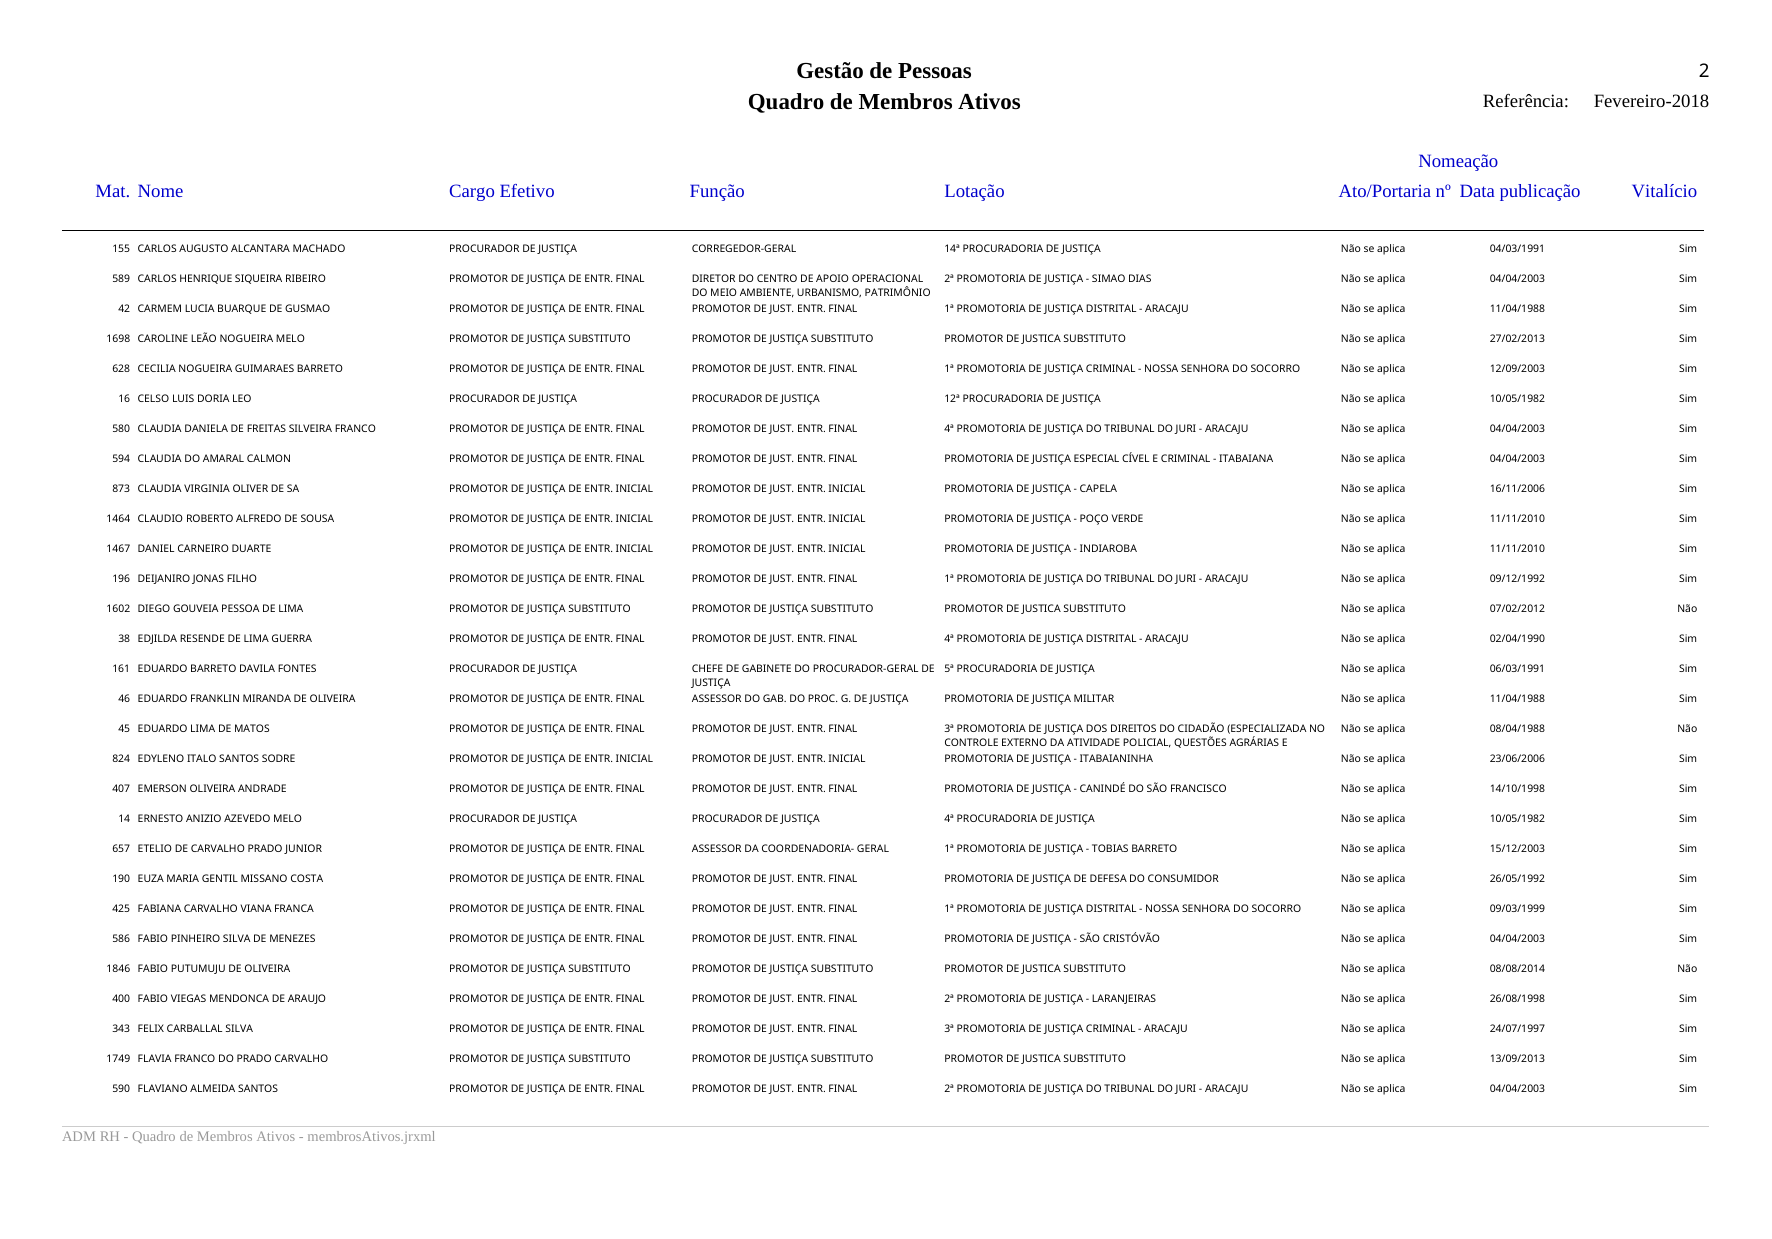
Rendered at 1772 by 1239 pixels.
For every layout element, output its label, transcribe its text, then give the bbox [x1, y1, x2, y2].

table_cell PROMOTOR DE JUST. ENTR. INICIAL [692, 751, 938, 780]
table_cell 04/04/2003 [1454, 421, 1580, 450]
table_cell PROMOTOR DE JUSTIÇA DE ENTR. FINAL [449, 871, 683, 900]
table_cell Sim [1585, 361, 1697, 390]
table_cell [0, 781, 68, 810]
table_cell [938, 691, 944, 720]
table_cell [1697, 751, 1771, 780]
table_cell [1580, 931, 1585, 960]
table_cell 1846 [68, 961, 130, 990]
table_cell [443, 361, 449, 390]
table_cell [1336, 631, 1341, 660]
table_cell PROMOTOR DE JUSTIÇA SUBSTITUTO [692, 601, 938, 630]
table_cell [683, 781, 692, 810]
table_cell Função [689, 180, 767, 229]
table_cell [1697, 631, 1771, 660]
table_cell 1602 [68, 601, 130, 630]
table_cell PROCURADOR DE JUSTIÇA [449, 811, 683, 840]
table_cell 14/10/1998 [1454, 781, 1580, 810]
table_cell 2ª PROMOTORIA DE JUSTIÇA - SIMAO DIAS [944, 271, 1336, 300]
table_cell [938, 511, 944, 540]
table_cell [1466, 57, 1555, 84]
table_cell [1697, 811, 1771, 840]
table_cell 586 [68, 931, 130, 960]
table_cell PROMOTOR DE JUSTIÇA DE ENTR. FINAL [449, 991, 683, 1020]
table_cell [1336, 691, 1341, 720]
table_cell [443, 571, 449, 600]
table_cell 11/04/1988 [1454, 301, 1580, 330]
table_cell 04/04/2003 [1454, 271, 1580, 300]
table_cell PROMOTOR DE JUSTIÇA SUBSTITUTO [449, 331, 683, 360]
table_cell [1580, 631, 1585, 660]
table_cell [683, 451, 692, 480]
table_cell Sim [1585, 781, 1697, 810]
table_cell Não se aplica [1341, 781, 1454, 810]
table_cell [0, 421, 68, 450]
table_cell PROCURADOR DE JUSTIÇA [449, 241, 683, 270]
table_cell EDUARDO LIMA DE MATOS [138, 721, 443, 750]
table_cell [1580, 751, 1585, 780]
table_cell 155 [68, 241, 130, 270]
table_cell Não se aplica [1341, 391, 1454, 420]
table_cell 24/07/1997 [1454, 1021, 1580, 1050]
table_cell [130, 961, 137, 990]
table_cell ETELIO DE CARVALHO PRADO JUNIOR [138, 841, 443, 870]
table_cell [1580, 331, 1585, 360]
table_cell [130, 631, 137, 660]
table_cell [1336, 511, 1341, 540]
table_cell PROMOTOR DE JUSTICA SUBSTITUTO [944, 601, 1336, 630]
table_cell CARLOS AUGUSTO ALCANTARA MACHADO [138, 241, 443, 270]
table_cell [938, 271, 944, 300]
table_cell Não se aplica [1341, 421, 1454, 450]
table_cell [130, 781, 137, 810]
table_cell PROMOTOR DE JUSTIÇA DE ENTR. FINAL [449, 361, 683, 390]
table_cell [683, 631, 692, 660]
table_cell [443, 841, 449, 870]
table_cell PROMOTOR DE JUST. ENTR. FINAL [692, 781, 938, 810]
table_cell [683, 751, 692, 780]
table_cell PROMOTOR DE JUSTIÇA SUBSTITUTO [449, 1051, 683, 1080]
table_cell [1697, 481, 1771, 510]
table_cell Não se aplica [1341, 991, 1454, 1020]
table_cell [1043, 180, 1338, 229]
table_cell 12ª PROCURADORIA DE JUSTIÇA [944, 391, 1336, 420]
table_cell [1697, 391, 1771, 420]
table_cell Sim [1585, 631, 1697, 660]
table_cell Sim [1585, 691, 1697, 720]
table_cell [0, 451, 68, 480]
table_cell EUZA MARIA GENTIL MISSANO COSTA [138, 871, 443, 900]
table_cell PROMOTORIA DE JUSTIÇA - CANINDÉ DO SÃO FRANCISCO [944, 781, 1336, 810]
table_cell CARMEM LUCIA BUARQUE DE GUSMAO [138, 301, 443, 330]
table_cell [443, 601, 449, 630]
table_cell [130, 871, 137, 900]
table_cell [1580, 781, 1585, 810]
table_cell 14 [68, 811, 130, 840]
table_cell [938, 781, 944, 810]
table_cell [443, 1051, 449, 1080]
table_cell CORREGEDOR-GERAL [692, 241, 938, 270]
table_cell PROMOTOR DE JUSTIÇA DE ENTR. FINAL [449, 931, 683, 960]
table_cell [938, 571, 944, 600]
table_cell FLAVIANO ALMEIDA SANTOS [138, 1081, 443, 1110]
table_cell [443, 331, 449, 360]
table_cell [130, 811, 137, 840]
table_cell Não se aplica [1341, 481, 1454, 510]
table_cell [443, 451, 449, 480]
table_cell [1580, 391, 1585, 420]
table_cell Não se aplica [1341, 691, 1454, 720]
table_cell 1ª PROMOTORIA DE JUSTIÇA DISTRITAL - NOSSA SENHORA DO SOCORRO [944, 901, 1336, 930]
table_cell 1464 [68, 511, 130, 540]
table_cell [0, 120, 1771, 150]
table_cell [130, 841, 137, 870]
table_cell PROMOTOR DE JUSTIÇA DE ENTR. FINAL [449, 901, 683, 930]
table_cell CLAUDIO ROBERTO ALFREDO DE SOUSA [138, 511, 443, 540]
table_cell Não se aplica [1341, 841, 1454, 870]
table_cell [1697, 511, 1771, 540]
table_cell [683, 180, 689, 229]
table_cell [938, 631, 944, 660]
table_cell [0, 811, 68, 840]
table_cell Não se aplica [1341, 901, 1454, 930]
table_cell [130, 901, 137, 930]
table_cell [938, 901, 944, 930]
table_cell [0, 571, 68, 600]
table_cell [1697, 931, 1771, 960]
table_cell [1697, 361, 1771, 390]
table_cell [683, 1021, 692, 1050]
table_cell EDUARDO FRANKLIN MIRANDA DE OLIVEIRA [138, 691, 443, 720]
table_cell Sim [1585, 541, 1697, 570]
table_cell [443, 811, 449, 840]
table_cell [1578, 150, 1771, 180]
table_cell 824 [68, 751, 130, 780]
table_cell [1336, 541, 1341, 570]
table_cell [0, 841, 68, 870]
table_cell CECILIA NOGUEIRA GUIMARAES BARRETO [138, 361, 443, 390]
table_cell [0, 241, 68, 270]
table_cell [938, 301, 944, 330]
table_cell [443, 721, 449, 750]
table_cell Sim [1585, 871, 1697, 900]
table_cell [1697, 661, 1771, 690]
table_cell [1336, 901, 1341, 930]
table_cell CHEFE DE GABINETE DO PROCURADOR-GERAL DE JUSTIÇA [692, 661, 938, 690]
table_cell 08/04/1988 [1454, 721, 1580, 750]
table_cell [1697, 781, 1771, 810]
table_cell Não [1585, 721, 1697, 750]
table_cell Sim [1585, 271, 1697, 300]
table_cell PROMOTOR DE JUSTIÇA DE ENTR. FINAL [449, 841, 683, 870]
table_cell [1336, 1051, 1341, 1080]
table_cell 11/11/2010 [1454, 511, 1580, 540]
table_cell [683, 1081, 692, 1110]
table_cell [1697, 271, 1771, 300]
table_cell Não se aplica [1341, 811, 1454, 840]
table_cell 26/05/1992 [1454, 871, 1580, 900]
table_cell [938, 391, 944, 420]
table_cell PROMOTOR DE JUSTIÇA DE ENTR. FINAL [449, 301, 683, 330]
table_cell PROCURADOR DE JUSTIÇA [692, 811, 938, 840]
table_cell Sim [1585, 241, 1697, 270]
table_cell [1336, 811, 1341, 840]
table_cell [130, 661, 137, 690]
table_cell 11/11/2010 [1454, 541, 1580, 570]
table_cell Não se aplica [1341, 451, 1454, 480]
table_cell PROMOTOR DE JUSTIÇA DE ENTR. FINAL [449, 271, 683, 300]
table_cell Sim [1585, 901, 1697, 930]
table_cell [1580, 991, 1585, 1020]
table_cell [0, 481, 68, 510]
table_cell [1336, 841, 1341, 870]
table_cell 425 [68, 901, 130, 930]
table_cell [1697, 901, 1771, 930]
table_cell 4ª PROCURADORIA DE JUSTIÇA [944, 811, 1336, 840]
table_cell 589 [68, 271, 130, 300]
table_cell [683, 301, 692, 330]
table_cell [0, 301, 68, 330]
table_cell DANIEL CARNEIRO DUARTE [138, 541, 443, 570]
table_cell [683, 391, 692, 420]
table_cell PROMOTOR DE JUST. ENTR. FINAL [692, 631, 938, 660]
table_cell 594 [68, 451, 130, 480]
table_cell [683, 721, 692, 750]
table_cell Não se aplica [1341, 361, 1454, 390]
table_cell PROMOTOR DE JUSTIÇA SUBSTITUTO [449, 601, 683, 630]
table_cell 45 [68, 721, 130, 750]
table_cell Nome [138, 180, 202, 229]
table_cell [1580, 811, 1585, 840]
table_cell FELIX CARBALLAL SILVA [138, 1021, 443, 1050]
table_cell [1580, 541, 1585, 570]
table_cell [938, 1051, 944, 1080]
table_cell 190 [68, 871, 130, 900]
table_cell PROMOTORIA DE JUSTIÇA - ITABAIANINHA [944, 751, 1336, 780]
table_cell Sim [1585, 841, 1697, 870]
table_cell 16/11/2006 [1454, 481, 1580, 510]
table_cell [938, 991, 944, 1020]
table_cell [1580, 1051, 1585, 1080]
table_cell [1580, 361, 1585, 390]
table_cell 343 [68, 1021, 130, 1050]
table_cell DEIJANIRO JONAS FILHO [138, 571, 443, 600]
table_cell 23/06/2006 [1454, 751, 1580, 780]
table_cell [0, 721, 68, 750]
table_cell 16 [68, 391, 130, 420]
table_cell [130, 391, 137, 420]
table_cell 2ª PROMOTORIA DE JUSTIÇA - LARANJEIRAS [944, 991, 1336, 1020]
table_cell 657 [68, 841, 130, 870]
table_cell Sim [1585, 571, 1697, 600]
table_cell [683, 841, 692, 870]
table_cell [683, 271, 692, 300]
table_cell [443, 481, 449, 510]
table_cell [0, 361, 68, 390]
table_cell Sim [1585, 1021, 1697, 1050]
table_cell [0, 180, 68, 229]
table_cell PROCURADOR DE JUSTIÇA [692, 391, 938, 420]
table_cell 06/03/1991 [1454, 661, 1580, 690]
table_cell [1697, 961, 1771, 990]
table_cell [1336, 1021, 1341, 1050]
table_cell 09/12/1992 [1454, 571, 1580, 600]
table_cell PROMOTOR DE JUSTIÇA DE ENTR. FINAL [449, 1081, 683, 1110]
table_cell PROMOTOR DE JUSTIÇA SUBSTITUTO [692, 331, 938, 360]
table_cell PROMOTOR DE JUSTIÇA DE ENTR. FINAL [449, 1021, 683, 1050]
table_cell [1336, 601, 1341, 630]
table_cell [1580, 721, 1585, 750]
table_cell [130, 361, 137, 390]
table_cell PROCURADOR DE JUSTIÇA [449, 661, 683, 690]
table_cell 400 [68, 991, 130, 1020]
table_cell [1336, 961, 1341, 990]
table_cell [130, 331, 137, 360]
table_cell Sim [1585, 1051, 1697, 1080]
table_cell Sim [1585, 511, 1697, 540]
table_cell Não se aplica [1341, 241, 1454, 270]
table_cell 46 [68, 691, 130, 720]
table_cell [443, 421, 449, 450]
table_cell 13/09/2013 [1454, 1051, 1580, 1080]
table_cell [938, 601, 944, 630]
table_cell PROMOTOR DE JUSTIÇA DE ENTR. INICIAL [449, 541, 683, 570]
table_cell PROMOTORIA DE JUSTIÇA - INDIAROBA [944, 541, 1336, 570]
table_cell [0, 1126, 62, 1150]
table_cell 07/02/2012 [1454, 601, 1580, 630]
table_cell [683, 691, 692, 720]
table_cell [683, 811, 692, 840]
table_cell Não se aplica [1341, 1081, 1454, 1110]
table_cell [443, 961, 449, 990]
table_cell [443, 661, 449, 690]
table_cell [130, 1051, 137, 1080]
table_cell [1580, 571, 1585, 600]
table_cell [1697, 301, 1771, 330]
table_cell [130, 721, 137, 750]
table_cell 10/05/1982 [1454, 391, 1580, 420]
table_cell [443, 271, 449, 300]
table_cell [0, 991, 68, 1020]
table_cell [938, 451, 944, 480]
table_cell Gestão de Pessoas [302, 57, 1466, 85]
table_cell PROMOTORIA DE JUSTIÇA DE DEFESA DO CONSUMIDOR [944, 871, 1336, 900]
table_cell [0, 511, 68, 540]
table_cell [1709, 90, 1771, 118]
table_cell Sim [1585, 811, 1697, 840]
table_cell [130, 511, 137, 540]
table_cell [130, 421, 137, 450]
table_cell [1580, 871, 1585, 900]
table_cell [1697, 421, 1771, 450]
table_cell [1336, 481, 1341, 510]
table_cell 1467 [68, 541, 130, 570]
table_cell 1ª PROMOTORIA DE JUSTIÇA DISTRITAL - ARACAJU [944, 301, 1336, 330]
table_cell [683, 1051, 692, 1080]
table_cell [1583, 180, 1618, 229]
table_cell [683, 871, 692, 900]
table_cell FABIO PINHEIRO SILVA DE MENEZES [138, 931, 443, 960]
table_cell EDUARDO BARRETO DAVILA FONTES [138, 661, 443, 690]
table_cell FABIO VIEGAS MENDONCA DE ARAUJO [138, 991, 443, 1020]
table_cell PROMOTOR DE JUST. ENTR. FINAL [692, 871, 938, 900]
table_cell Não se aplica [1341, 601, 1454, 630]
table_cell Sim [1585, 391, 1697, 420]
table_cell Não [1585, 601, 1697, 630]
table_cell PROMOTORIA DE JUSTIÇA - SÃO CRISTÓVÃO [944, 931, 1336, 960]
table_cell PROMOTOR DE JUST. ENTR. INICIAL [692, 481, 938, 510]
table_cell PROMOTOR DE JUST. ENTR. FINAL [692, 421, 938, 450]
table_cell [1697, 691, 1771, 720]
table_cell Cargo Efetivo [449, 180, 683, 229]
table_cell [1336, 421, 1341, 450]
table_cell CLAUDIA VIRGINIA OLIVER DE SA [138, 481, 443, 510]
table_cell FABIANA CARVALHO VIANA FRANCA [138, 901, 443, 930]
table_cell [130, 1081, 137, 1110]
table_cell PROMOTOR DE JUSTIÇA SUBSTITUTO [692, 961, 938, 990]
table_cell [0, 90, 302, 118]
table_cell 1749 [68, 1051, 130, 1080]
table_cell [1697, 180, 1771, 229]
table_cell [1697, 1081, 1771, 1110]
table_cell [683, 241, 692, 270]
table_cell [1697, 541, 1771, 570]
table_cell PROMOTOR DE JUST. ENTR. FINAL [692, 451, 938, 480]
table_cell 14ª PROCURADORIA DE JUSTIÇA [944, 241, 1336, 270]
table_cell 1ª PROMOTORIA DE JUSTIÇA - TOBIAS BARRETO [944, 841, 1336, 870]
table_cell [1580, 691, 1585, 720]
table_cell [443, 301, 449, 330]
table_cell [938, 931, 944, 960]
table_cell 38 [68, 631, 130, 660]
table_cell [443, 781, 449, 810]
table_cell [1697, 841, 1771, 870]
table_cell PROMOTOR DE JUST. ENTR. FINAL [692, 1081, 938, 1110]
table_cell Sim [1585, 331, 1697, 360]
table_cell DIEGO GOUVEIA PESSOA DE LIMA [138, 601, 443, 630]
table_cell [1697, 241, 1771, 270]
table_cell PROMOTOR DE JUST. ENTR. INICIAL [692, 511, 938, 540]
table_cell [1336, 871, 1341, 900]
table_cell 04/04/2003 [1454, 931, 1580, 960]
table_cell [443, 631, 449, 660]
table_cell CAROLINE LEÃO NOGUEIRA MELO [138, 331, 443, 360]
table_cell [443, 511, 449, 540]
table_cell [443, 871, 449, 900]
table_cell Ato/Portaria nº [1338, 180, 1457, 229]
table_cell [1580, 421, 1585, 450]
table_cell [683, 961, 692, 990]
table_cell [130, 1021, 137, 1050]
table_cell [1336, 931, 1341, 960]
table_cell PROMOTOR DE JUSTIÇA DE ENTR. FINAL [449, 571, 683, 600]
table_cell 11/04/1988 [1454, 691, 1580, 720]
table_cell CLAUDIA DANIELA DE FREITAS SILVEIRA FRANCO [138, 421, 443, 450]
table_cell [1580, 961, 1585, 990]
table_cell [1336, 391, 1341, 420]
table_cell [1580, 901, 1585, 930]
table_cell 27/02/2013 [1454, 331, 1580, 360]
table_cell [1697, 571, 1771, 600]
table_cell Não se aplica [1341, 631, 1454, 660]
table_cell [130, 301, 137, 330]
table_cell [0, 1051, 68, 1080]
table_cell [0, 871, 68, 900]
table_cell 04/04/2003 [1454, 451, 1580, 480]
table_cell [683, 361, 692, 390]
table_cell PROMOTOR DE JUSTIÇA DE ENTR. INICIAL [449, 481, 683, 510]
table_cell PROMOTORIA DE JUSTIÇA ESPECIAL CÍVEL E CRIMINAL - ITABAIANA [944, 451, 1336, 480]
table_cell 02/04/1990 [1454, 631, 1580, 660]
table_cell [683, 421, 692, 450]
table_cell [443, 931, 449, 960]
table_cell 08/08/2014 [1454, 961, 1580, 990]
table_cell Mat. [68, 180, 130, 229]
table_cell [1697, 991, 1771, 1020]
table_cell [130, 451, 137, 480]
table_cell PROMOTOR DE JUST. ENTR. FINAL [692, 931, 938, 960]
table_cell [130, 601, 137, 630]
table_cell [683, 331, 692, 360]
table_cell [130, 751, 137, 780]
table_cell Não se aplica [1341, 961, 1454, 990]
table_cell 09/03/1999 [1454, 901, 1580, 930]
table_cell [0, 391, 68, 420]
table_cell [130, 481, 137, 510]
table_cell [1336, 451, 1341, 480]
table_cell PROMOTORIA DE JUSTIÇA - POÇO VERDE [944, 511, 1336, 540]
table_cell Referência: [1483, 90, 1580, 118]
table_cell [1336, 721, 1341, 750]
table_cell EDYLENO ITALO SANTOS SODRE [138, 751, 443, 780]
table_cell [1336, 751, 1341, 780]
table_cell PROMOTOR DE JUSTIÇA DE ENTR. FINAL [449, 451, 683, 480]
table_cell 42 [68, 301, 130, 330]
table_cell [0, 271, 68, 300]
table_cell [0, 1110, 1771, 1126]
table_cell [1580, 241, 1585, 270]
table_cell [1580, 511, 1585, 540]
table_cell 407 [68, 781, 130, 810]
table_cell [1336, 271, 1341, 300]
table_cell Fevereiro-2018 [1583, 90, 1709, 118]
table_cell CELSO LUIS DORIA LEO [138, 391, 443, 420]
table_cell EDJILDA RESENDE DE LIMA GUERRA [138, 631, 443, 660]
table_cell [203, 180, 449, 229]
table_cell PROCURADOR DE JUSTIÇA [449, 391, 683, 420]
table_cell [1466, 90, 1483, 118]
table_cell [1697, 601, 1771, 630]
table_cell Não [1585, 961, 1697, 990]
table_cell [0, 931, 68, 960]
table_cell [938, 751, 944, 780]
table_cell [1580, 601, 1585, 630]
table_cell [938, 361, 944, 390]
table_cell [1580, 271, 1585, 300]
table_cell [1336, 1081, 1341, 1110]
table_cell PROMOTOR DE JUSTICA SUBSTITUTO [944, 331, 1336, 360]
table_cell [938, 661, 944, 690]
table_cell Nomeação [1338, 150, 1578, 180]
table_cell Não se aplica [1341, 331, 1454, 360]
table_cell [130, 271, 137, 300]
table_cell Quadro de Membros Ativos [302, 89, 1466, 120]
table_cell Vitalício [1618, 180, 1697, 229]
table_cell Lotação [944, 180, 1042, 229]
table_cell FABIO PUTUMUJU DE OLIVEIRA [138, 961, 443, 990]
table_cell [1336, 991, 1341, 1020]
table_cell [0, 631, 68, 660]
table_cell Data publicação [1457, 180, 1583, 229]
table_cell [443, 991, 449, 1020]
table_cell PROMOTOR DE JUSTIÇA DE ENTR. INICIAL [449, 751, 683, 780]
table_cell Não se aplica [1341, 571, 1454, 600]
table_cell [0, 331, 68, 360]
table_cell 04/03/1991 [1454, 241, 1580, 270]
table_cell [443, 901, 449, 930]
table_cell 1ª PROMOTORIA DE JUSTIÇA DO TRIBUNAL DO JURI - ARACAJU [944, 571, 1336, 600]
table_cell [938, 1021, 944, 1050]
table_cell [683, 601, 692, 630]
table_cell [938, 331, 944, 360]
table_cell PROMOTOR DE JUSTICA SUBSTITUTO [944, 961, 1336, 990]
table_cell [1580, 1021, 1585, 1050]
table_cell [443, 1081, 449, 1110]
table_cell Não se aplica [1341, 511, 1454, 540]
table_cell [938, 721, 944, 750]
table_cell [683, 661, 692, 690]
table_cell [443, 241, 449, 270]
table_cell Sim [1585, 421, 1697, 450]
table_cell [130, 691, 137, 720]
table_cell [1580, 1081, 1585, 1110]
table_cell PROMOTOR DE JUST. ENTR. FINAL [692, 571, 938, 600]
table_cell 161 [68, 661, 130, 690]
table_cell 2ª PROMOTORIA DE JUSTIÇA DO TRIBUNAL DO JURI - ARACAJU [944, 1081, 1336, 1110]
table_cell [1336, 781, 1341, 810]
table_cell 873 [68, 481, 130, 510]
table_cell PROMOTOR DE JUSTICA SUBSTITUTO [944, 1051, 1336, 1080]
table_cell [1697, 871, 1771, 900]
table_cell Não se aplica [1341, 271, 1454, 300]
table_cell 628 [68, 361, 130, 390]
table_cell PROMOTOR DE JUSTIÇA SUBSTITUTO [449, 961, 683, 990]
table_cell [938, 961, 944, 990]
table_cell PROMOTOR DE JUSTIÇA SUBSTITUTO [692, 1051, 938, 1080]
table_cell PROMOTOR DE JUST. ENTR. FINAL [692, 721, 938, 750]
table_cell Não se aplica [1341, 541, 1454, 570]
table_cell PROMOTORIA DE JUSTIÇA MILITAR [944, 691, 1336, 720]
table_cell PROMOTOR DE JUST. ENTR. FINAL [692, 361, 938, 390]
table_cell PROMOTOR DE JUSTIÇA DE ENTR. FINAL [449, 631, 683, 660]
table_cell 5ª PROCURADORIA DE JUSTIÇA [944, 661, 1336, 690]
table_cell [130, 241, 137, 270]
table_cell ASSESSOR DO GAB. DO PROC. G. DE JUSTIÇA [692, 691, 938, 720]
table_cell Sim [1585, 991, 1697, 1020]
table_cell PROMOTOR DE JUSTIÇA DE ENTR. FINAL [449, 721, 683, 750]
table_cell Sim [1585, 451, 1697, 480]
table_cell [130, 180, 137, 229]
table_cell PROMOTOR DE JUSTIÇA DE ENTR. FINAL [449, 421, 683, 450]
table_cell [938, 841, 944, 870]
table_cell [683, 931, 692, 960]
table_cell [130, 541, 137, 570]
table_cell PROMOTOR DE JUST. ENTR. FINAL [692, 301, 938, 330]
table_cell [0, 901, 68, 930]
table_cell ERNESTO ANIZIO AZEVEDO MELO [138, 811, 443, 840]
table_cell [1697, 331, 1771, 360]
table_cell DIRETOR DO CENTRO DE APOIO OPERACIONAL DO MEIO AMBIENTE, URBANISMO, PATRIMÔNIO [692, 271, 938, 300]
table_cell PROMOTOR DE JUST. ENTR. INICIAL [692, 541, 938, 570]
table_cell PROMOTOR DE JUST. ENTR. FINAL [692, 1021, 938, 1050]
table_cell PROMOTOR DE JUSTIÇA DE ENTR. FINAL [449, 691, 683, 720]
table_cell PROMOTOR DE JUSTIÇA DE ENTR. INICIAL [449, 511, 683, 540]
table_cell [938, 241, 944, 270]
table_cell [0, 691, 68, 720]
table_cell [1697, 451, 1771, 480]
table_cell Sim [1585, 1081, 1697, 1110]
table_cell 3ª PROMOTORIA DE JUSTIÇA CRIMINAL - ARACAJU [944, 1021, 1336, 1050]
table_cell Sim [1585, 481, 1697, 510]
table_cell [1697, 1021, 1771, 1050]
table_cell [938, 481, 944, 510]
table_cell [0, 150, 1338, 180]
table_cell [683, 541, 692, 570]
table_cell Sim [1585, 931, 1697, 960]
table_cell [0, 601, 68, 630]
table_cell [938, 811, 944, 840]
table_cell 4ª PROMOTORIA DE JUSTIÇA DISTRITAL - ARACAJU [944, 631, 1336, 660]
table_cell ADM RH - Quadro de Membros Ativos - membrosAtivos.jrxml [62, 1127, 1709, 1150]
table_cell [1336, 661, 1341, 690]
table_cell PROMOTOR DE JUST. ENTR. FINAL [692, 991, 938, 1020]
table_cell 12/09/2003 [1454, 361, 1580, 390]
table_cell [130, 991, 137, 1020]
table_cell [1580, 841, 1585, 870]
table_cell [0, 1021, 68, 1050]
table_cell [1336, 571, 1341, 600]
table_cell [938, 1081, 944, 1110]
table_cell 3ª PROMOTORIA DE JUSTIÇA DOS DIREITOS DO CIDADÃO (ESPECIALIZADA NO CONTROLE EXTERNO DA ATIVIDADE POLICIAL, QUESTÕES AGRÁRIAS E [944, 721, 1336, 750]
table_cell Sim [1585, 751, 1697, 780]
table_cell [683, 991, 692, 1020]
table_cell [1580, 661, 1585, 690]
table_cell 15/12/2003 [1454, 841, 1580, 870]
table_cell PROMOTOR DE JUSTIÇA DE ENTR. FINAL [449, 781, 683, 810]
table_cell EMERSON OLIVEIRA ANDRADE [138, 781, 443, 810]
table_cell Não se aplica [1341, 1051, 1454, 1080]
table_cell [1697, 1051, 1771, 1080]
table_cell Não se aplica [1341, 661, 1454, 690]
table_cell [0, 541, 68, 570]
table_cell [938, 871, 944, 900]
table_cell ASSESSOR DA COORDENADORIA- GERAL [692, 841, 938, 870]
table_cell 2 [1555, 57, 1709, 84]
table_cell Sim [1585, 301, 1697, 330]
table_cell 26/08/1998 [1454, 991, 1580, 1020]
table_cell 1698 [68, 331, 130, 360]
table_header [0, 0, 1771, 57]
table_cell [683, 481, 692, 510]
table_cell [443, 751, 449, 780]
table_cell [1709, 1126, 1771, 1150]
table_cell PROMOTORIA DE JUSTIÇA - CAPELA [944, 481, 1336, 510]
table_cell Não se aplica [1341, 871, 1454, 900]
table_cell 10/05/1982 [1454, 811, 1580, 840]
table_cell [1580, 451, 1585, 480]
table_cell 196 [68, 571, 130, 600]
table_cell [1697, 721, 1771, 750]
table_cell [443, 391, 449, 420]
table_cell 4ª PROMOTORIA DE JUSTIÇA DO TRIBUNAL DO JURI - ARACAJU [944, 421, 1336, 450]
table_cell 590 [68, 1081, 130, 1110]
table_cell [1336, 331, 1341, 360]
table_cell [0, 57, 302, 84]
table_cell [683, 571, 692, 600]
table_cell PROMOTOR DE JUST. ENTR. FINAL [692, 901, 938, 930]
table_cell [443, 691, 449, 720]
table_cell [1336, 241, 1341, 270]
table_cell Sim [1585, 661, 1697, 690]
table_cell Não se aplica [1341, 1021, 1454, 1050]
table_cell Não se aplica [1341, 751, 1454, 780]
table_cell 1ª PROMOTORIA DE JUSTIÇA CRIMINAL - NOSSA SENHORA DO SOCORRO [944, 361, 1336, 390]
table_cell [0, 232, 1771, 241]
table_cell [683, 511, 692, 540]
table_cell [683, 901, 692, 930]
table_cell [767, 180, 944, 229]
table_cell 04/04/2003 [1454, 1081, 1580, 1110]
table_cell [1709, 57, 1771, 84]
table_cell [938, 541, 944, 570]
table_cell [1336, 301, 1341, 330]
table_cell Não se aplica [1341, 931, 1454, 960]
table_cell [0, 661, 68, 690]
table_cell [1580, 481, 1585, 510]
table_cell 580 [68, 421, 130, 450]
table_cell [0, 1081, 68, 1110]
table_cell FLAVIA FRANCO DO PRADO CARVALHO [138, 1051, 443, 1080]
table_cell [938, 421, 944, 450]
table_cell CARLOS HENRIQUE SIQUEIRA RIBEIRO [138, 271, 443, 300]
table_cell [443, 541, 449, 570]
table_cell Não se aplica [1341, 721, 1454, 750]
table_cell [130, 571, 137, 600]
table_cell [1336, 361, 1341, 390]
table_cell Não se aplica [1341, 301, 1454, 330]
table_cell [1580, 301, 1585, 330]
table_cell [443, 1021, 449, 1050]
table_cell CLAUDIA DO AMARAL CALMON [138, 451, 443, 480]
table_cell [0, 751, 68, 780]
table_cell [0, 961, 68, 990]
table_cell [130, 931, 137, 960]
